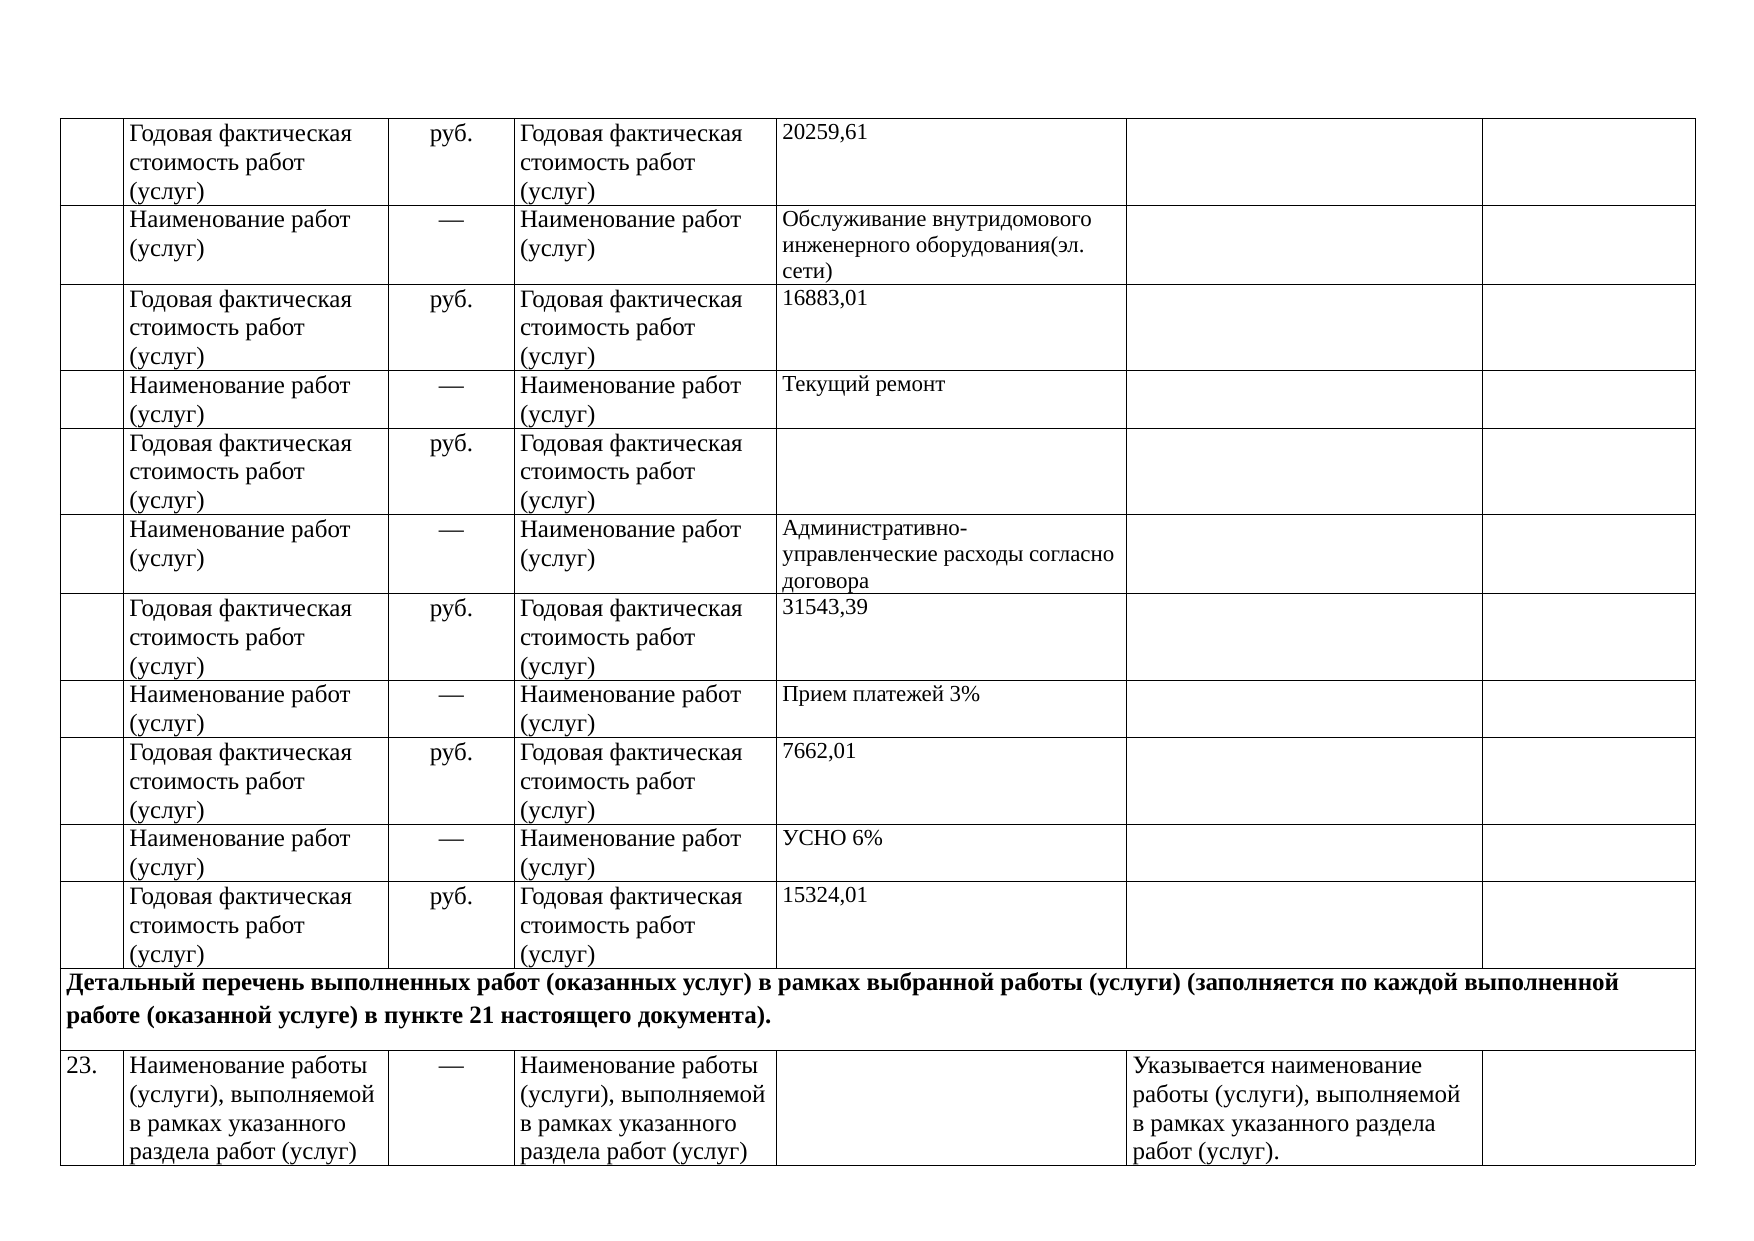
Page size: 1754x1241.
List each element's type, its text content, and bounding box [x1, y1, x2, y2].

table_cell Годовая фактическая стоимость работ (услуг) [515, 594, 776, 679]
table_cell Годовая фактическая стоимость работ (услуг) [124, 285, 388, 370]
table_cell [1127, 882, 1482, 967]
table_cell 7662,01 [777, 738, 1126, 823]
table_cell Прием платежей 3% [777, 681, 1126, 737]
table_cell Наименование работ (услуг) [124, 206, 388, 284]
table_cell [1483, 206, 1695, 284]
table_cell Годовая фактическая стоимость работ (услуг) [515, 285, 776, 370]
table_cell Наименование работы (услуги), выполняемой в рамках указанного раздела работ (услуг) [515, 1051, 776, 1165]
table_cell — [389, 371, 514, 428]
table_cell [1127, 119, 1482, 204]
table_cell [1127, 825, 1482, 881]
table_cell Текущий ремонт [777, 371, 1126, 428]
table_cell Наименование работ (услуг) [124, 681, 388, 737]
table_cell руб. [389, 119, 514, 204]
table_cell [1483, 371, 1695, 428]
table_cell Годовая фактическая стоимость работ (услуг) [124, 429, 388, 514]
table_cell [61, 515, 123, 593]
table_cell [1483, 285, 1695, 370]
table_cell 20259,61 [777, 119, 1126, 204]
table_cell [1483, 882, 1695, 967]
table_cell Наименование работ (услуг) [515, 515, 776, 593]
table_cell [1483, 681, 1695, 737]
table_cell Годовая фактическая стоимость работ (услуг) [515, 429, 776, 514]
table_cell Годовая фактическая стоимость работ (услуг) [124, 594, 388, 679]
table_cell [1127, 681, 1482, 737]
table_cell [1127, 285, 1482, 370]
table_cell УСНО 6% [777, 825, 1126, 881]
table_cell Наименование работ (услуг) [515, 825, 776, 881]
table_cell Указывается наименование работы (услуги), выполняемой в рамках указанного раздела работ (услуг). [1127, 1051, 1482, 1165]
table_cell [1127, 594, 1482, 679]
table_cell [61, 285, 123, 370]
table_cell [1483, 1051, 1695, 1165]
table_cell Годовая фактическая стоимость работ (услуг) [515, 882, 776, 967]
table_cell Наименование работ (услуг) [515, 681, 776, 737]
table_cell — [389, 1051, 514, 1165]
table_cell 23. [61, 1051, 123, 1165]
table_cell [1483, 515, 1695, 593]
table_cell руб. [389, 594, 514, 679]
table_cell Наименование работ (услуг) [124, 515, 388, 593]
table_cell 16883,01 [777, 285, 1126, 370]
table_cell — [389, 206, 514, 284]
table_cell руб. [389, 285, 514, 370]
table_cell Годовая фактическая стоимость работ (услуг) [124, 119, 388, 204]
table_cell [1483, 119, 1695, 204]
table_cell Наименование работ (услуг) [515, 206, 776, 284]
table_cell 15324,01 [777, 882, 1126, 967]
table_cell руб. [389, 429, 514, 514]
table_cell руб. [389, 738, 514, 823]
table_cell Наименование работ (услуг) [515, 371, 776, 428]
table_cell [1127, 738, 1482, 823]
table_cell руб. [389, 882, 514, 967]
table_cell [61, 594, 123, 679]
table_cell Годовая фактическая стоимость работ (услуг) [124, 738, 388, 823]
table_cell [1483, 738, 1695, 823]
table_cell [61, 882, 123, 967]
table_cell — [389, 681, 514, 737]
table_cell Годовая фактическая стоимость работ (услуг) [515, 738, 776, 823]
table_cell [61, 825, 123, 881]
table_cell Наименование работ (услуг) [124, 825, 388, 881]
table_cell — [389, 515, 514, 593]
table_cell Детальный перечень выполненных работ (оказанных услуг) в рамках выбранной работы (услуги) (заполняется по каждой выполненной работе (оказанной услуге) в пункте 21 настоящего документа). [61, 969, 1695, 1050]
table_cell [1127, 371, 1482, 428]
table_cell [61, 119, 123, 204]
table_cell [1483, 825, 1695, 881]
table_cell Годовая фактическая стоимость работ (услуг) [124, 882, 388, 967]
table_cell Наименование работы (услуги), выполняемой в рамках указанного раздела работ (услуг) [124, 1051, 388, 1165]
table_cell [61, 738, 123, 823]
table_cell Наименование работ (услуг) [124, 371, 388, 428]
table_cell 31543,39 [777, 594, 1126, 679]
table_cell [1127, 206, 1482, 284]
table_cell [61, 206, 123, 284]
table_cell [1483, 429, 1695, 514]
table_cell — [389, 825, 514, 881]
table_cell Годовая фактическая стоимость работ (услуг) [515, 119, 776, 204]
table_cell [61, 681, 123, 737]
table_cell [777, 429, 1126, 514]
table_cell [1127, 429, 1482, 514]
table_cell [61, 429, 123, 514]
table_cell [61, 371, 123, 428]
table_cell [1127, 515, 1482, 593]
table_cell [1483, 594, 1695, 679]
table_cell [777, 1051, 1126, 1165]
